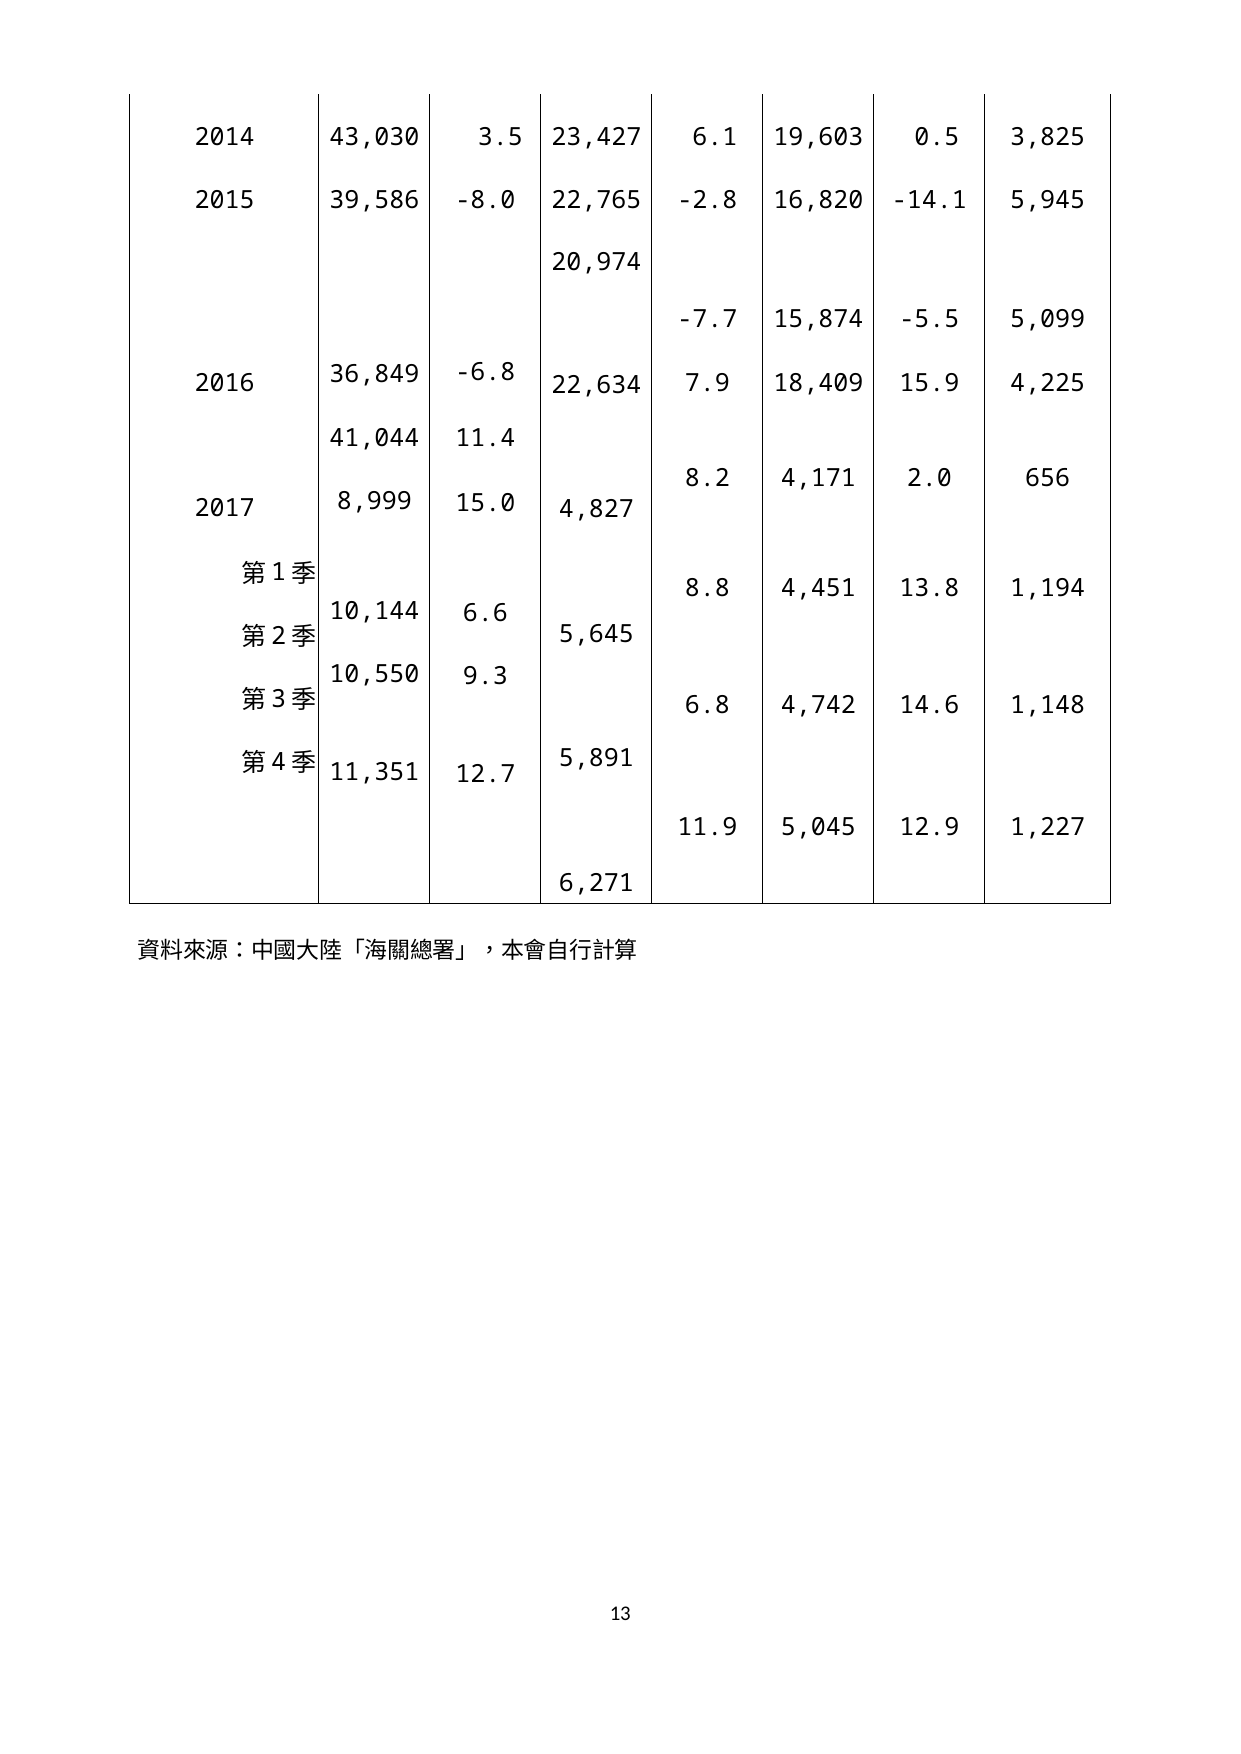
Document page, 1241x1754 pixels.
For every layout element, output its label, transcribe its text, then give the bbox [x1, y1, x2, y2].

table_cell 0.5 -14.1 [874, 94, 984, 219]
table_cell 6.1 -2.8 [652, 94, 762, 219]
table_cell 20,974 22,634 4,827 5,645 5,891 6,271 [541, 219, 651, 903]
table_cell 36,849 41,044 8,999 10,144 10,550 11,351 [319, 219, 429, 903]
table_cell 23,427 22,765 [541, 94, 651, 219]
table_cell 43,030 39,586 [319, 94, 429, 219]
table_cell -7.7 7.9 8.2 8.8 6.8 11.9 [652, 219, 762, 903]
table_cell 15,874 18,409 4,171 4,451 4,742 5,045 [763, 219, 873, 903]
table_cell -6.8 11.4 15.0 6.6 9.3 12.7 [430, 219, 540, 903]
table_cell 3.5 -8.0 [430, 94, 540, 219]
text 資料來源：中國大陸「海關總署」，本會自行計算 [137, 907, 1053, 969]
table_cell -5.5 15.9 2.0 13.8 14.6 12.9 [874, 219, 984, 903]
table_cell 3,825 5,945 [985, 94, 1110, 219]
table_cell 19,603 16,820 [763, 94, 873, 219]
table_cell 2016 2017 第1季 第2季 第3季 第4季 [130, 219, 318, 903]
table_cell 5,099 4,225 656 1,194 1,148 1,227 [985, 219, 1110, 903]
table_cell 2014 2015 [130, 94, 318, 219]
